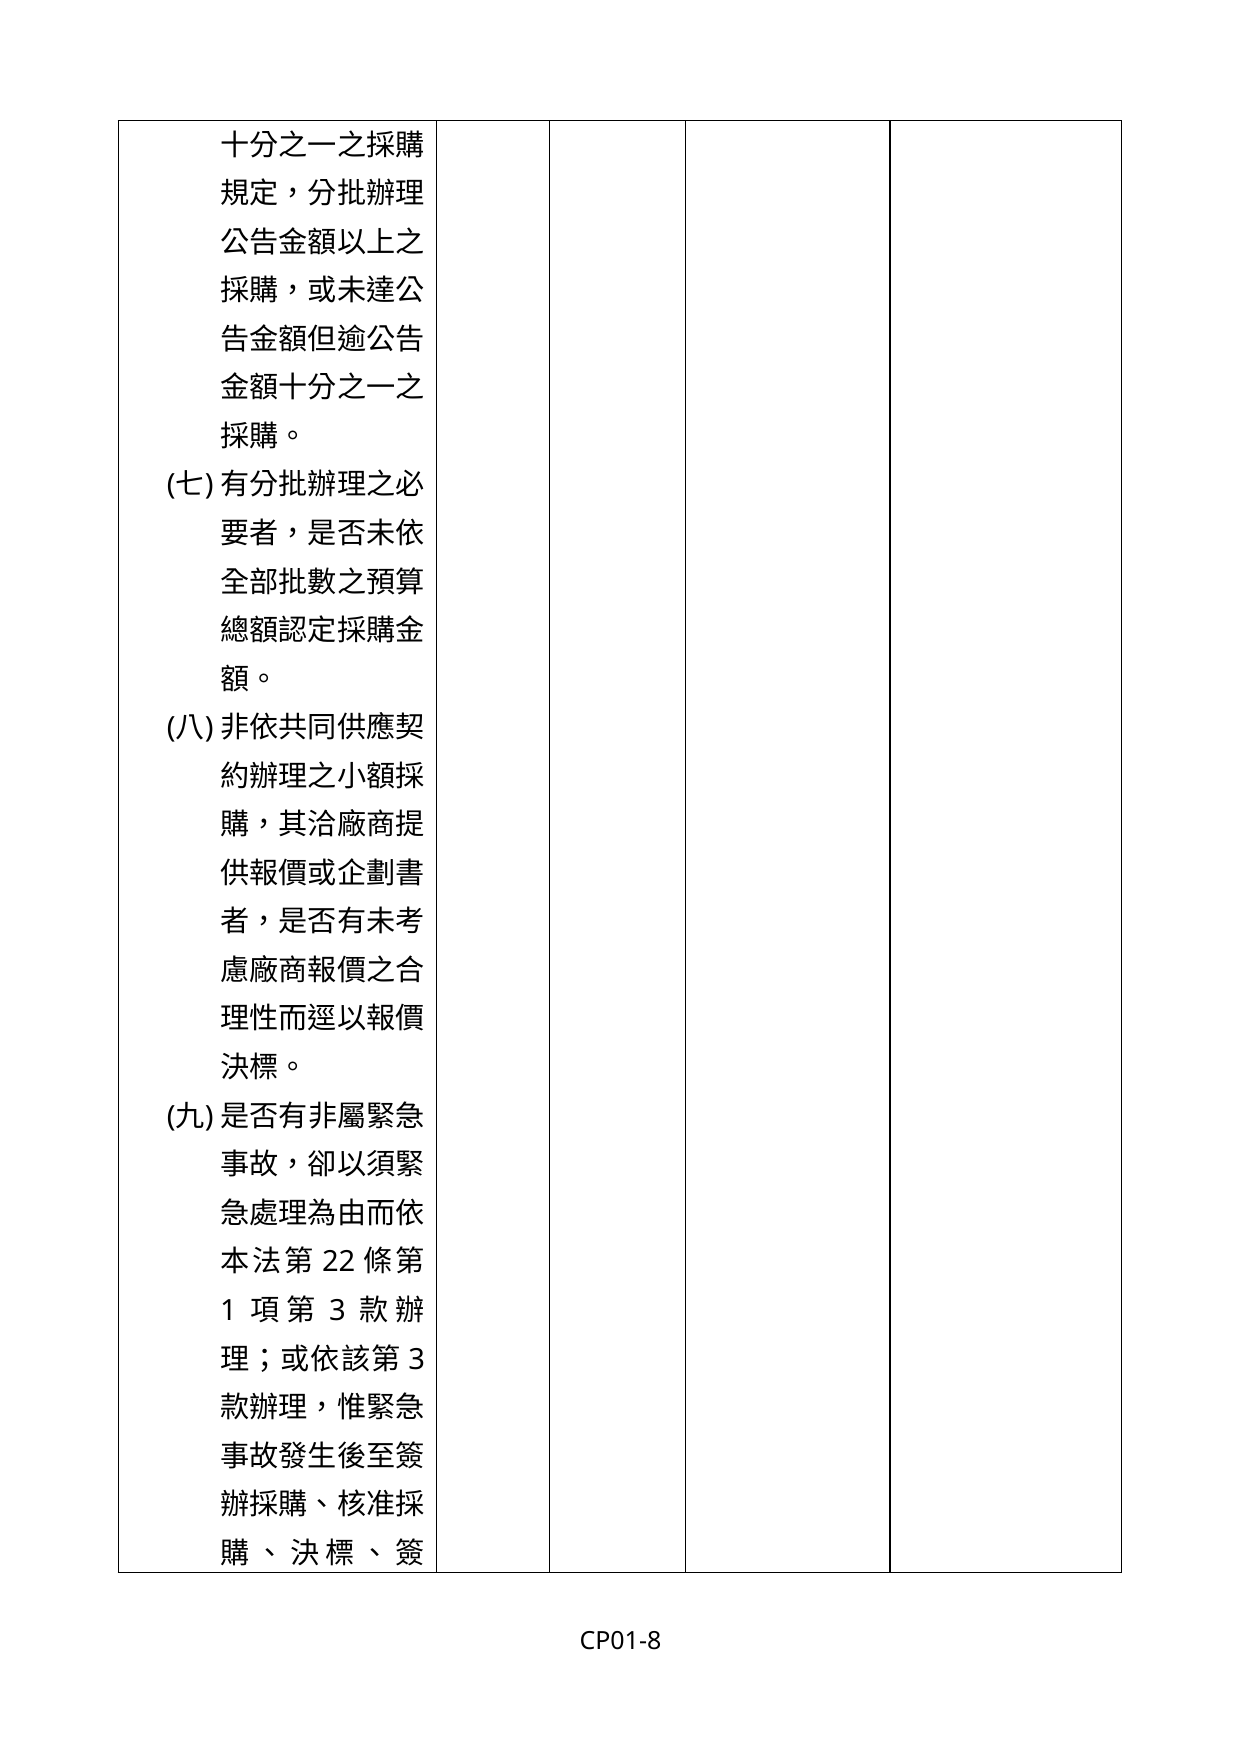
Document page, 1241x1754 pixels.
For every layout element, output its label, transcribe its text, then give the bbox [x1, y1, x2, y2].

table_cell [437, 121, 549, 1572]
table_cell 二、未經公告程序之限制性招標 辦理未經公告程序之限制性招標，查察有無符合免經公告程序之適用要件。 依本法第22條、第23條及其施行細則第22條至第23條之1規定，辦理未經公告程序之限制性招標，查察有無優先以比價方式辦理。 未達公告金額而逾公告金額十分之一之採購，查察有無以通案議價或比價之不適法方式辦理採購。 對符合中央機關未達公告金額採購招標辦法第2條第1項第2款規定採限制性招標之採購，查察其案件數與整年度相同金額範圍案件數之比率有無逾百分之三十。 查察有無工程會函頒政府採購法第22條第1項各款執行錯誤態樣與機關辦理公告金額十分之一(新臺幣l0萬元)以下採購常見誤解或錯誤態樣所列之錯誤態樣。 是否有意圖規避本法公告金額以上或未達公告金額但逾公告金額十分之一之採購規定，分批辦理公告金額以上之採購，或未達公告金額但逾公告金額十分之一之採購。 有分批辦理之必要者，是否未依全部批數之預算總額認定採購金額。 非依共同供應契約辦理之小額採購，其洽廠商提供報價或企劃書者，是否有未考慮廠商報價之合理性而逕以報價決標。 是否有非屬緊急事故，卻以須緊急處理為由而依本法第22條第1項第3款辦理；或依該第3款辦理，惟緊急事故發生後至簽辦採購、核准採購、決標、簽約，時間相隔甚久，或訂定寬鬆之履約期限。 原有採購之後續擴充，並無必須向原供應廠商採購之理由者，是否以本法第22條第1項第4款為由辦理。 [119, 121, 436, 1572]
table_cell [686, 121, 889, 1572]
table_cell [891, 121, 1121, 1572]
table_cell [550, 121, 685, 1572]
